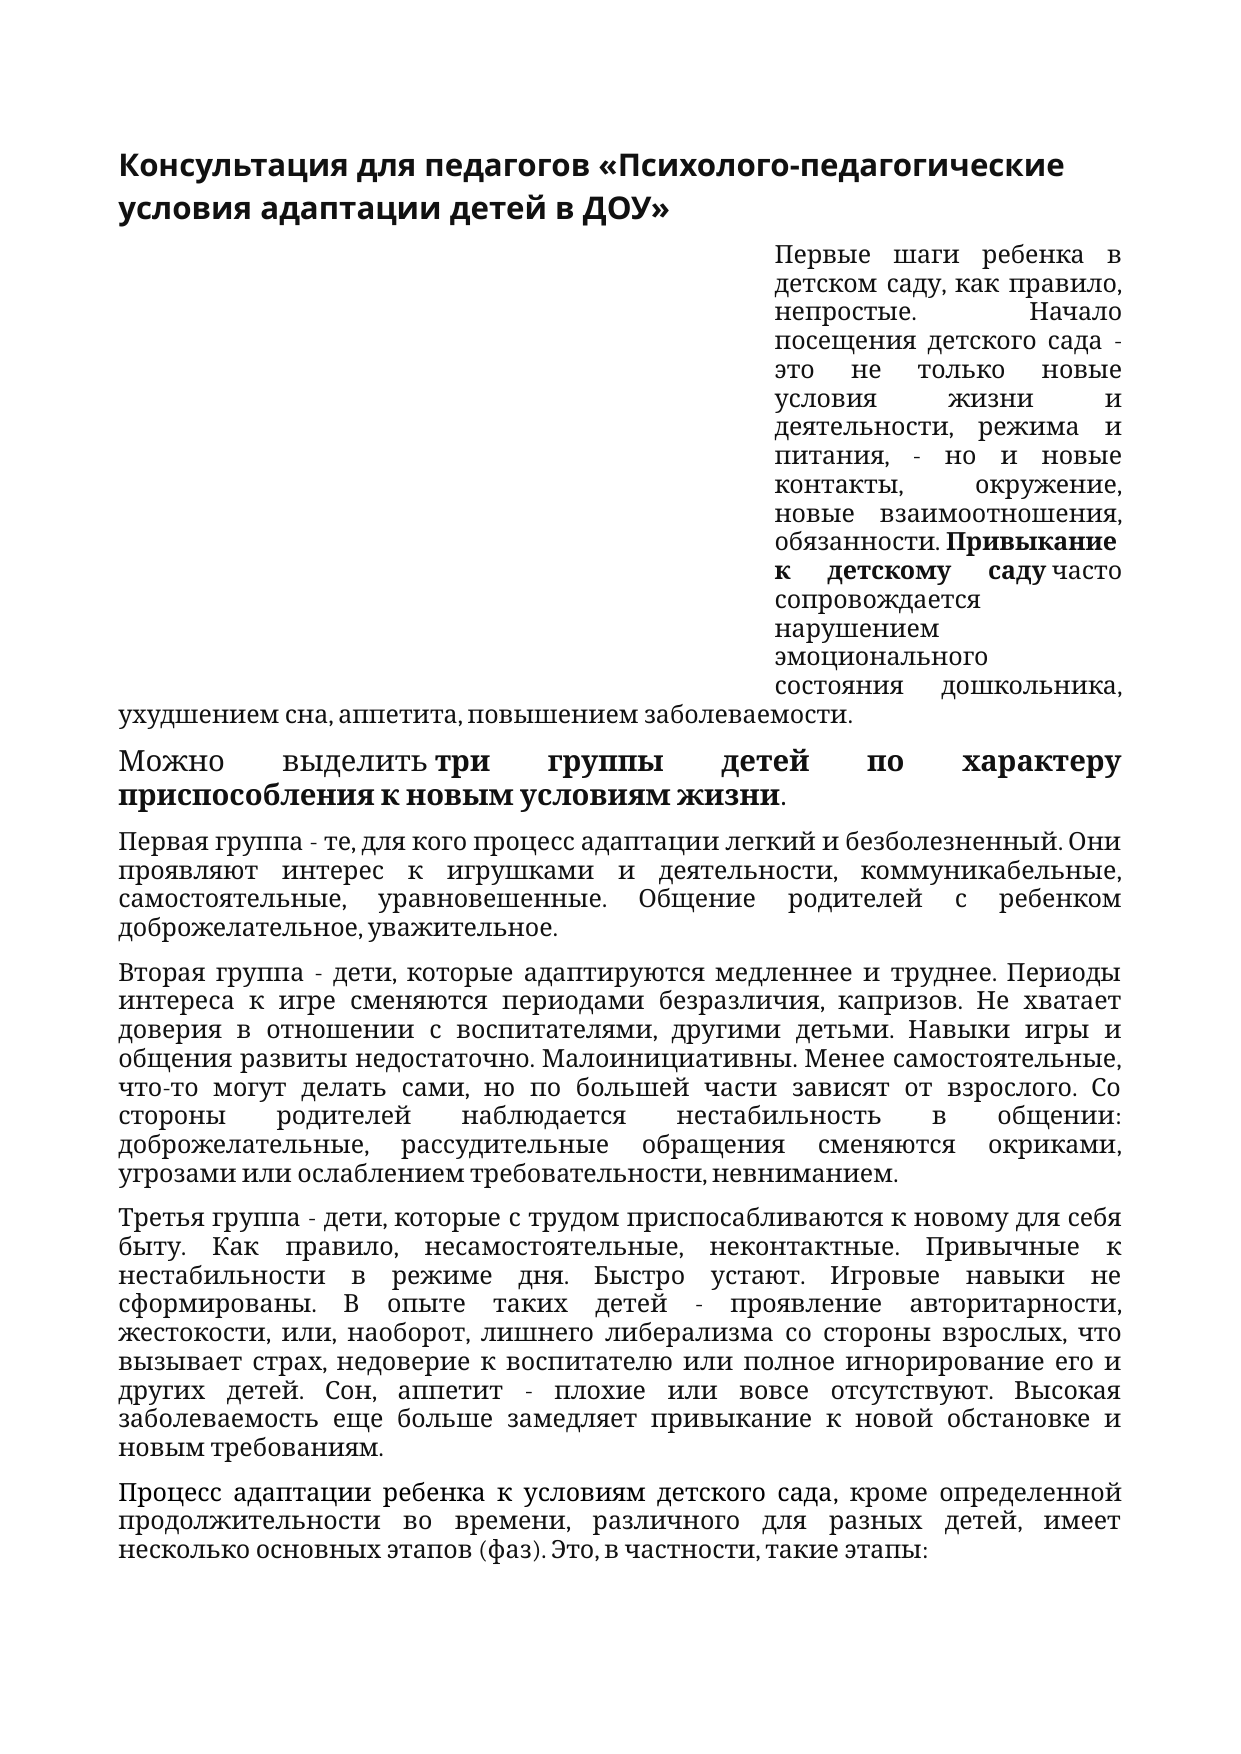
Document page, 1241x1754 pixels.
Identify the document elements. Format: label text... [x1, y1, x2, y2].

text Можно выделить три группы детей по характеру приспособления к новым условиям жизни. [118, 745, 1122, 812]
text Третья группа - дети, которые с трудом приспосабливаются к новому для себя быту. Как правило, несамостоятельные, неконтактные. Привычные к нестабильности в режиме дня. Быстро устают. Игровые навыки не сформированы. В опыте таких детей - проявление авторитарности, жестокости, или, наоборот, лишнего либерализма со стороны взрослых, что вызывает страх, недоверие к воспитателю или полное игнорирование его и других детей. Сон, аппетит - плохие или вовсе отсутствуют. Высокая заболеваемость еще больше замедляет привыкание к новой обстановке и новым требованиям. [118, 1204, 1122, 1463]
text Вторая группа - дети, которые адаптируются медленнее и труднее. Периоды интереса к игре сменяются периодами безразличия, капризов. Не хватает доверия в отношении с воспитателями, другими детьми. Навыки игры и общения развиты недостаточно. Малоинициативны. Менее самостоятельные, что-то могут делать сами, но по большей части зависят от взрослого. Со стороны родителей наблюдается нестабильность в общении: доброжелательные, рассудительные обращения сменяются окриками, угрозами или ослаблением требовательности, невниманием. [118, 958, 1122, 1188]
text Процесс адаптации ребенка к условиям детского сада, кроме определенной продолжительности во времени, различного для разных детей, имеет несколько основных этапов (фаз). Это, в частности, такие этапы: [118, 1478, 1122, 1565]
subtitle Консультация для педагогов «Психолого-педагогические условия адаптации детей в ДОУ» [118, 143, 1122, 228]
text Первая группа - те, для кого процесс адаптации легкий и безболезненный. Они проявляют интерес к игрушками и деятельности, коммуникабельные, самостоятельные, уравновешенные. Общение родителей с ребенком доброжелательное, уважительное. [118, 828, 1122, 943]
text Первые шаги ребенка в детском саду, как правило, непростые. Начало посещения детского сада - это не только новые условия жизни и деятельности, режима и питания, - но и новые контакты, окружение, новые взаимоотношения, обязанности. Привыкание к детскому саду часто сопровождается нарушением эмоционального состояния дошкольника, ухудшением сна, аппетита, повышением заболеваемости. [118, 241, 1122, 729]
